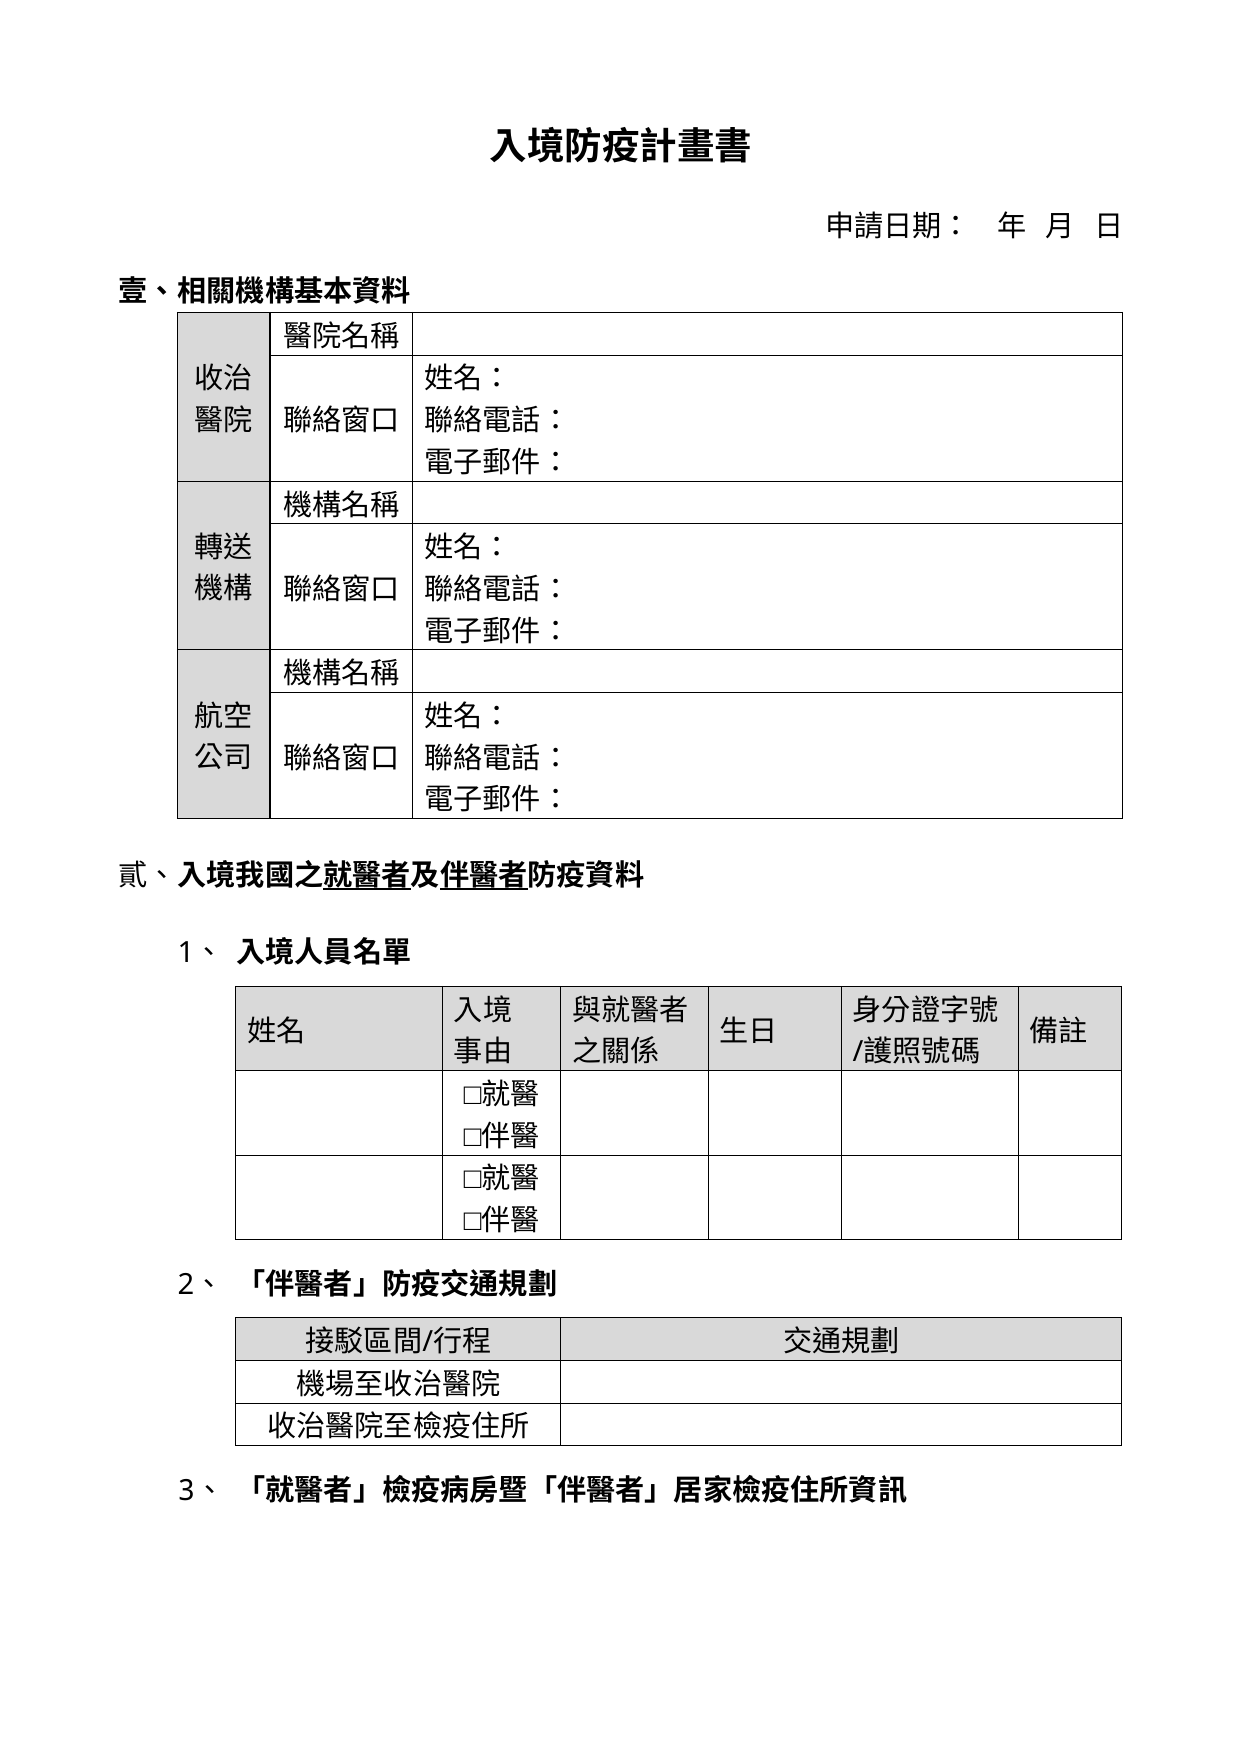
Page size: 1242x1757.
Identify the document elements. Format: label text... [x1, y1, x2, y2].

text 申請日期： 年 月 日 [118, 195, 1123, 247]
table_cell 機場至收治醫院 [236, 1361, 560, 1402]
list 相關機構基本資料 [118, 260, 1123, 312]
table_cell [561, 1156, 708, 1239]
table_cell [236, 1156, 442, 1239]
table_cell [709, 1071, 841, 1154]
table_cell [413, 482, 1122, 523]
text 入境防疫計畫書 [118, 118, 1123, 170]
table_header [413, 313, 1122, 354]
list 「就醫者」檢疫病房暨「伴醫者」居家檢疫住所資訊 [177, 1459, 1123, 1511]
table_cell 聯絡窗口 [271, 356, 412, 481]
table_header 生日 [709, 987, 841, 1070]
table_cell [561, 1404, 1121, 1445]
table_cell [842, 1156, 1018, 1239]
table_cell [413, 650, 1122, 692]
table_cell □就醫 □伴醫 [443, 1156, 560, 1239]
table_cell [561, 1361, 1121, 1402]
list 「伴醫者」防疫交通規劃 [177, 1252, 1123, 1304]
table_cell [236, 1071, 442, 1154]
table_cell [1019, 1156, 1121, 1239]
table_header 交通規劃 [561, 1318, 1121, 1360]
table_cell 聯絡窗口 [271, 524, 412, 649]
table_cell [1019, 1071, 1121, 1154]
table_cell 航空公司 [178, 650, 269, 818]
table_header 身分證字號/護照號碼 [842, 987, 1018, 1070]
table_header 醫院名稱 [271, 313, 412, 354]
table_cell 轉送機構 [178, 482, 269, 649]
table_header 備註 [1019, 987, 1121, 1070]
table_header 入境 事由 [443, 987, 560, 1070]
table_header 姓名 [236, 987, 442, 1070]
table_cell [709, 1156, 841, 1239]
table_cell 姓名： 聯絡電話： 電子郵件： [413, 693, 1122, 818]
table_header 收治醫院 [178, 313, 269, 481]
table_header 與就醫者之關係 [561, 987, 708, 1070]
table_cell 機構名稱 [271, 650, 412, 692]
table_header 接駁區間/行程 [236, 1318, 560, 1360]
table_cell 聯絡窗口 [271, 693, 412, 818]
table_cell 收治醫院至檢疫住所 [236, 1404, 560, 1445]
table_cell □就醫 □伴醫 [443, 1071, 560, 1154]
table_cell 姓名： 聯絡電話： 電子郵件： [413, 524, 1122, 649]
table_cell 機構名稱 [271, 482, 412, 523]
table_cell [561, 1071, 708, 1154]
table_cell [842, 1071, 1018, 1154]
list 入境人員名單 [177, 921, 1123, 973]
table_cell 姓名： 聯絡電話： 電子郵件： [413, 356, 1122, 481]
list 入境我國之就醫者及伴醫者防疫資料 [118, 844, 1123, 896]
